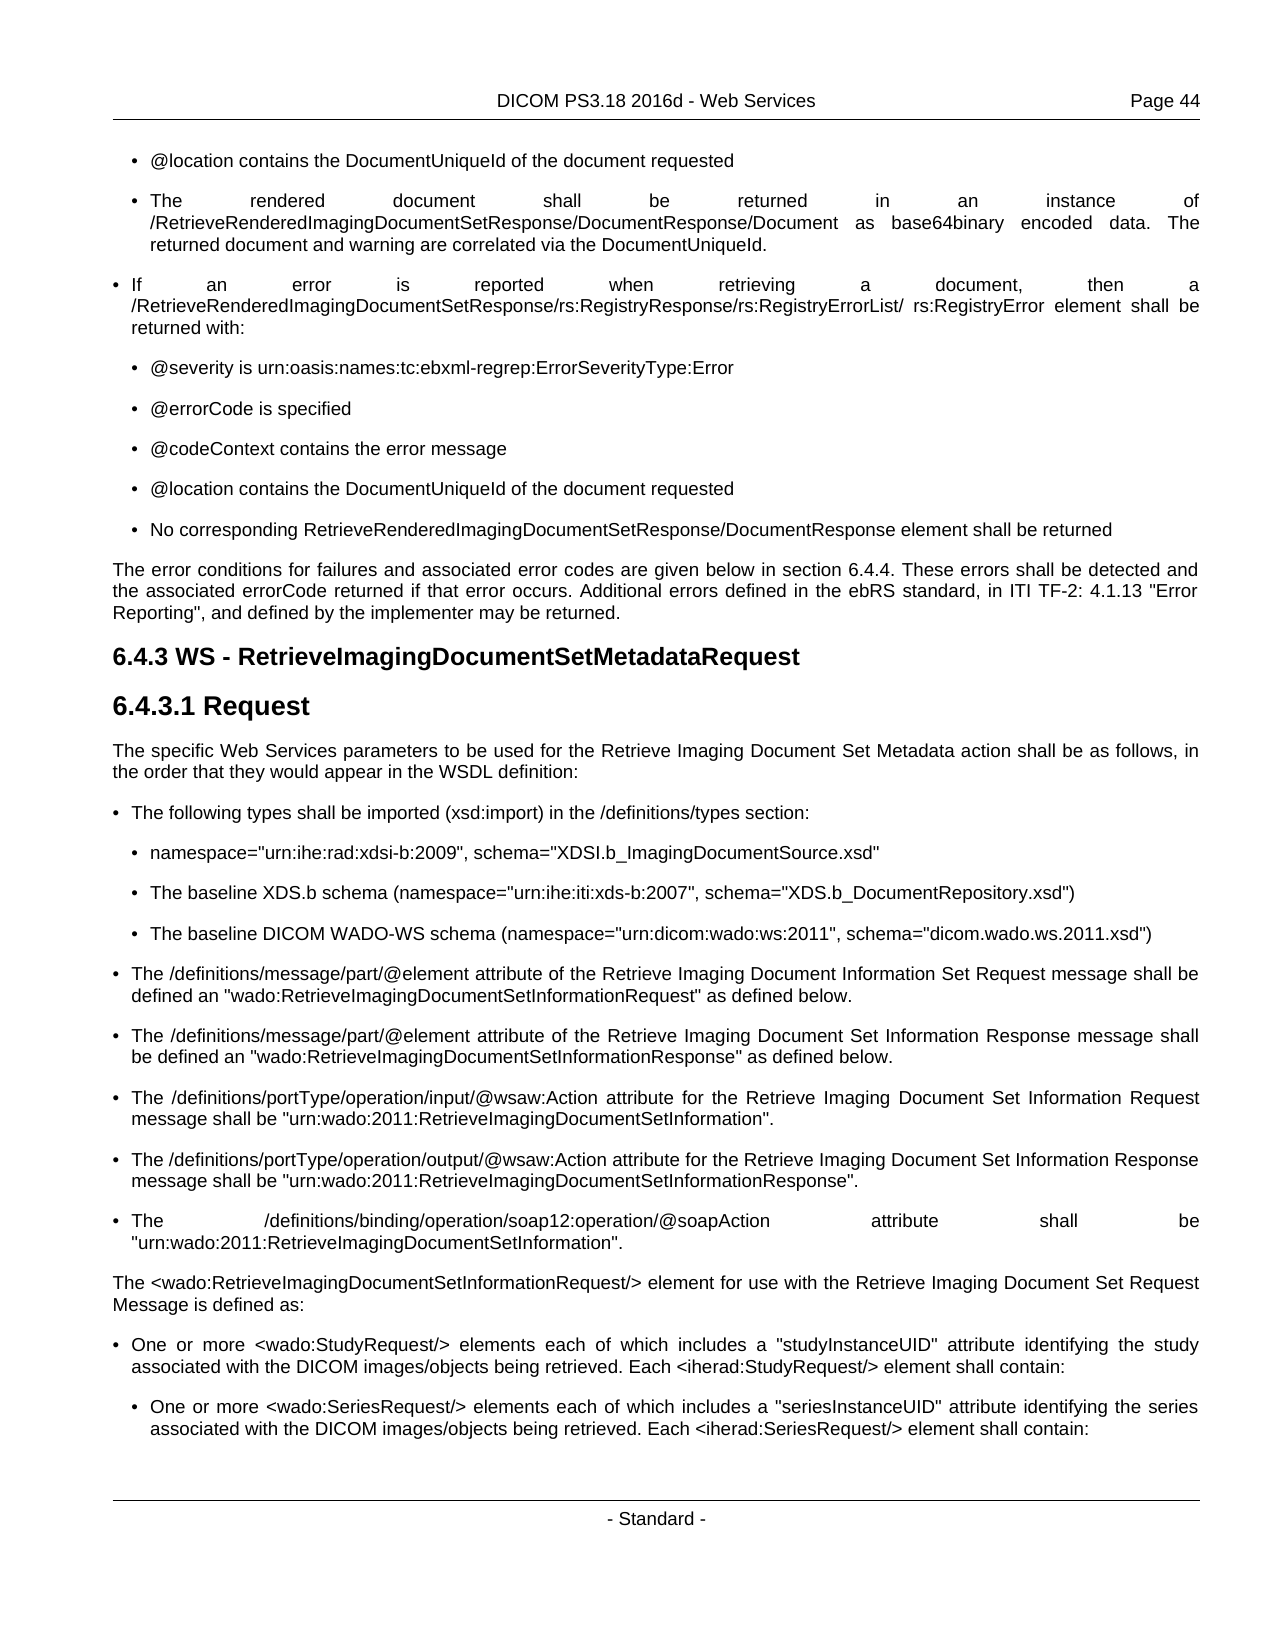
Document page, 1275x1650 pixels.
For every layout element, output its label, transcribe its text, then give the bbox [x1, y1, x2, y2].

list The rendered document shall be returned in an instance of /RetrieveRenderedImagingDocumentSetResponse/DocumentResponse/Document as base64binary encoded data. The returned document and warning are correlated via the DocumentUniqueId. [131, 190, 1200, 255]
list @errorCode is specified [131, 397, 1200, 419]
list @location contains the DocumentUniqueId of the document requested [131, 478, 1200, 500]
text The specific Web Services parameters to be used for the Retrieve Imaging Document Set Metadata action shall be as follows, in the order that they would appear in the WSDL definition: [112, 740, 1200, 783]
text The <wado:RetrieveImagingDocumentSetInformationRequest/> element for use with the Retrieve Imaging Document Set Request Message is defined as: [112, 1272, 1200, 1315]
list If an error is reported when retrieving a document, then a /RetrieveRenderedImagingDocumentSetResponse/rs:RegistryResponse/rs:RegistryErrorList/ rs:RegistryError element shall be returned with: [112, 274, 1200, 338]
list No corresponding RetrieveRenderedImagingDocumentSetResponse/DocumentResponse element shall be returned [131, 518, 1200, 540]
list The /definitions/binding/operation/soap12:operation/@soapAction attribute shall be "urn:wado:2011:RetrieveImagingDocumentSetInformation". [112, 1210, 1200, 1253]
list The /definitions/portType/operation/output/@wsaw:Action attribute for the Retrieve Imaging Document Set Information Response message shall be "urn:wado:2011:RetrieveImagingDocumentSetInformationResponse". [112, 1148, 1200, 1192]
list @severity is urn:oasis:names:tc:ebxml-regrep:ErrorSeverityType:Error [131, 357, 1200, 379]
list The /definitions/message/part/@element attribute of the Retrieve Imaging Document Set Information Response message shall be defined an "wado:RetrieveImagingDocumentSetInformationResponse" as defined below. [112, 1025, 1200, 1068]
list @location contains the DocumentUniqueId of the document requested [131, 150, 1200, 172]
list The /definitions/message/part/@element attribute of the Retrieve Imaging Document Information Set Request message shall be defined an "wado:RetrieveImagingDocumentSetInformationRequest" as defined below. [112, 963, 1200, 1006]
text 6.4.3 WS - RetrieveImagingDocumentSetMetadataRequest [112, 642, 1200, 671]
list The /definitions/portType/operation/input/@wsaw:Action attribute for the Retrieve Imaging Document Set Information Request message shall be "urn:wado:2011:RetrieveImagingDocumentSetInformation". [112, 1087, 1200, 1130]
list One or more <wado:SeriesRequest/> elements each of which includes a "seriesInstanceUID" attribute identifying the series associated with the DICOM images/objects being retrieved. Each <iherad:SeriesRequest/> element shall contain: [131, 1396, 1200, 1439]
text 6.4.3.1 Request [112, 690, 1200, 721]
list @codeContext contains the error message [131, 438, 1200, 459]
list One or more <wado:StudyRequest/> elements each of which includes a "studyInstanceUID" attribute identifying the study associated with the DICOM images/objects being retrieved. Each <iherad:StudyRequest/> element shall contain: [112, 1334, 1200, 1377]
text The error conditions for failures and associated error codes are given below in section 6.4.4. These errors shall be detected and the associated errorCode returned if that error occurs. Additional errors defined in the ebRS standard, in ITI TF-2: 4.1.13 "Error Reporting", and defined by the implementer may be returned. [112, 559, 1200, 623]
list The baseline XDS.b schema (namespace="urn:ihe:iti:xds-b:2007", schema="XDS.b_DocumentRepository.xsd") [131, 882, 1200, 904]
list The following types shall be imported (xsd:import) in the /definitions/types section: [112, 802, 1200, 823]
list The baseline DICOM WADO-WS schema (namespace="urn:dicom:wado:ws:2011", schema="dicom.wado.ws.2011.xsd") [131, 922, 1200, 944]
list namespace="urn:ihe:rad:xdsi-b:2009", schema="XDSI.b_ImagingDocumentSource.xsd" [131, 842, 1200, 863]
